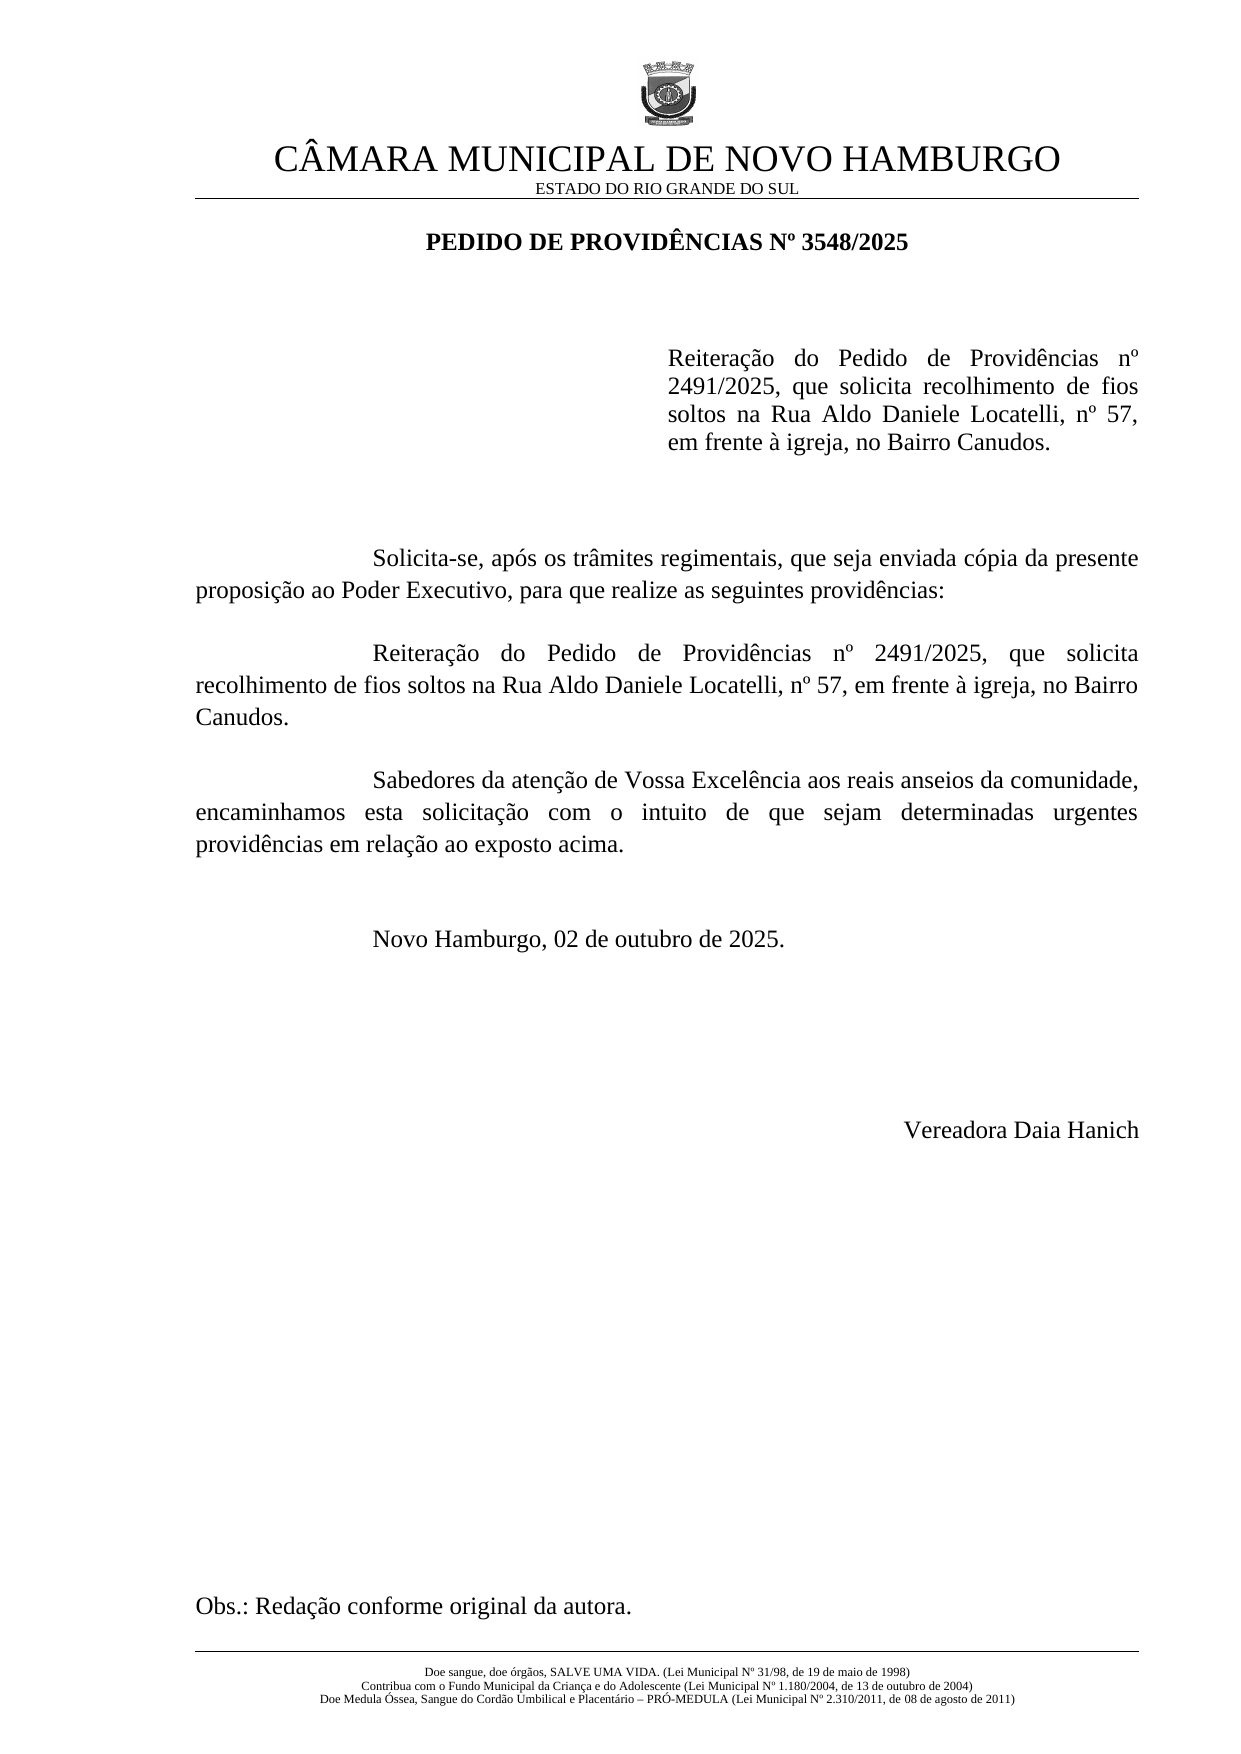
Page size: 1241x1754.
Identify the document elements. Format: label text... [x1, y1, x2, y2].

text Sabedores da atenção de Vossa Excelência aos reais anseios da comunidade, encaminhamos esta solicitação com o intuito de que sejam determinadas urgentes providências em relação ao exposto acima. [195, 766, 1139, 858]
text Novo Hamburgo, 02 de outubro de 2025. [195, 925, 1139, 953]
text Solicita-se, após os trâmites regimentais, que seja enviada cópia da presente proposição ao Poder Executivo, para que realize as seguintes providências: [195, 544, 1139, 603]
text Vereadora Daia Hanich [195, 1116, 1139, 1143]
text Reiteração do Pedido de Providências nº 2491/2025, que solicita recolhimento de fios soltos na Rua Aldo Daniele Locatelli, nº 57, em frente à igreja, no Bairro Canudos. [668, 344, 1139, 455]
text PEDIDO DE PROVIDÊNCIAS Nº 3548/2025 [195, 228, 1139, 256]
text Reiteração do Pedido de Providências nº 2491/2025, que solicita recolhimento de fios soltos na Rua Aldo Daniele Locatelli, nº 57, em frente à igreja, no Bairro Canudos. [195, 639, 1139, 731]
text Obs.: Redação conforme original da autora. [195, 1592, 1139, 1620]
